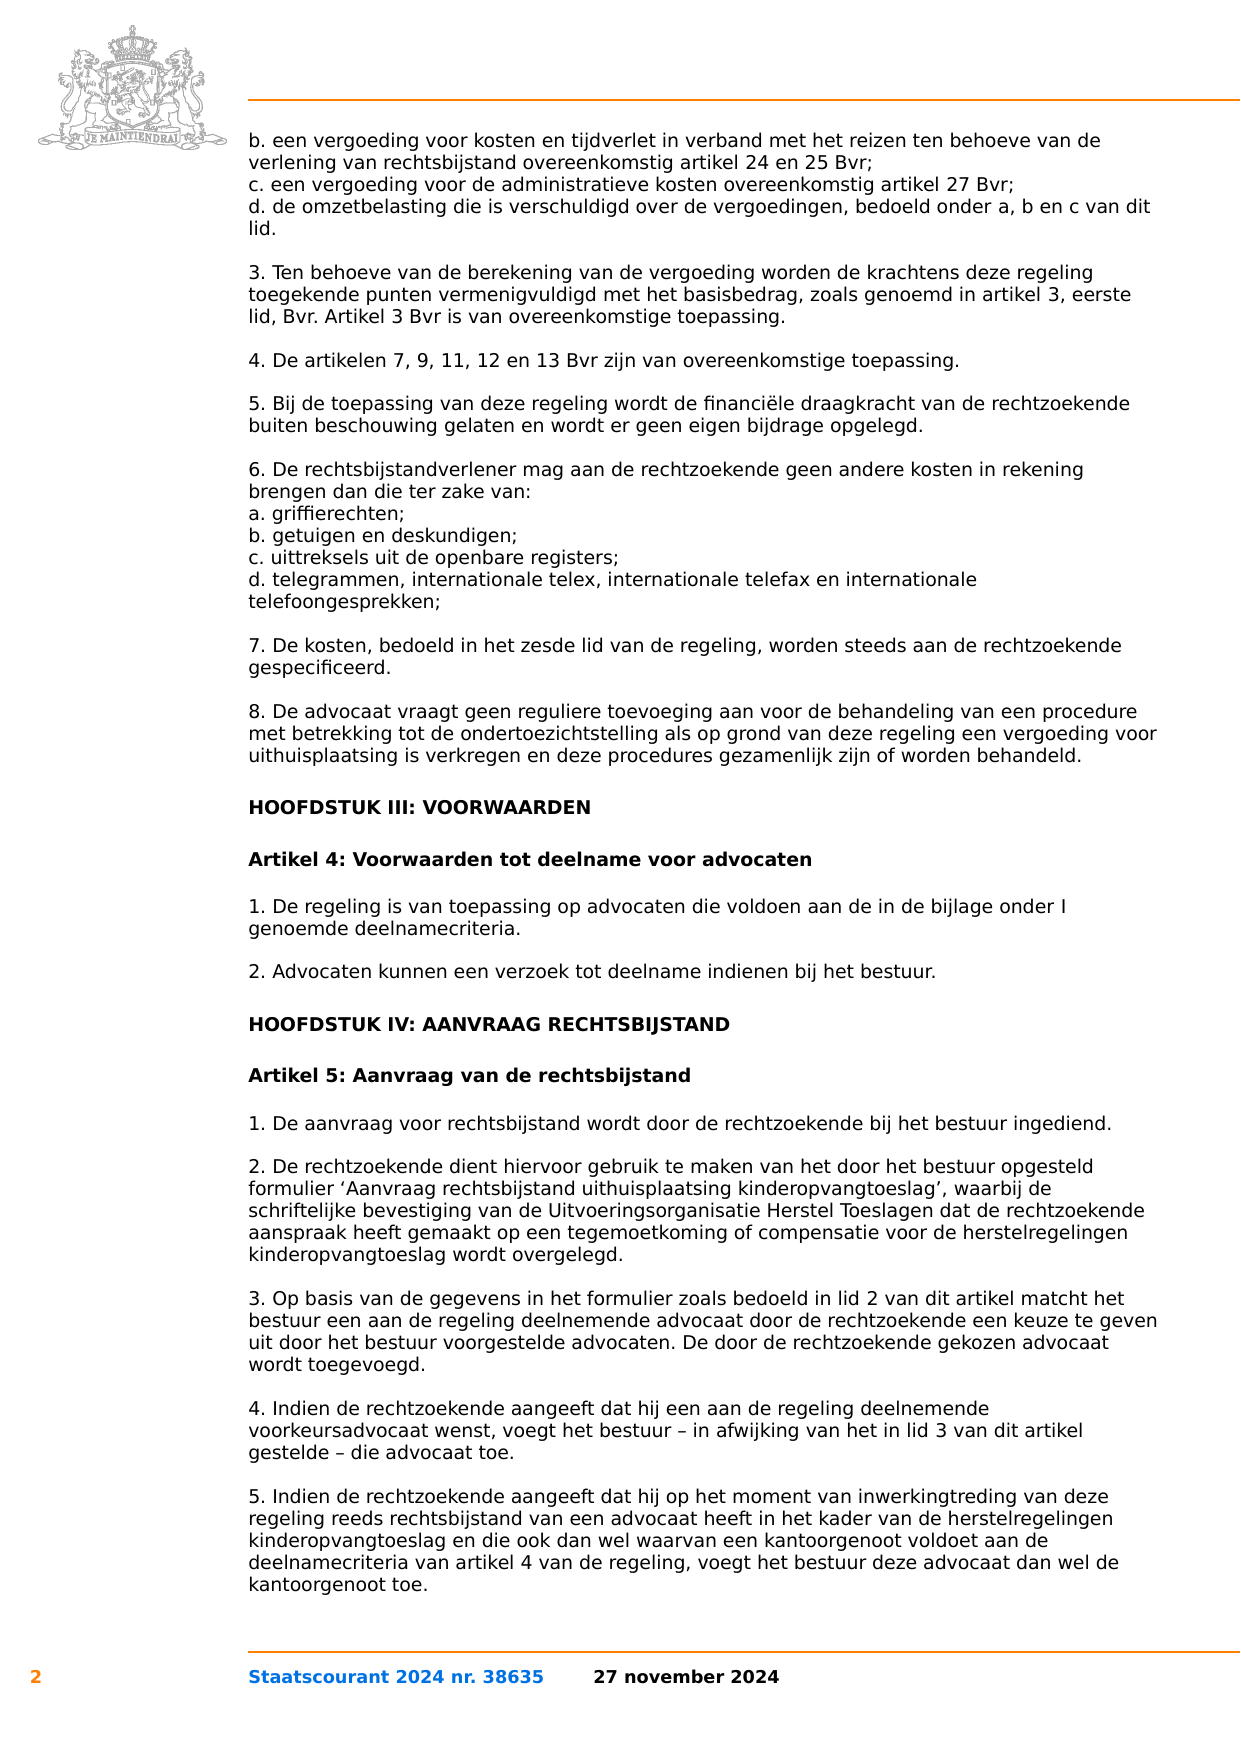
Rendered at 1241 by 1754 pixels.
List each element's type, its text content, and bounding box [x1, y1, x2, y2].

text 1. De aanvraag voor rechtsbijstand wordt door de rechtzoekende bij het bestuur ingediend. [248, 1112, 1163, 1134]
text 4. De artikelen 7, 9, 11, 12 en 13 Bvr zijn van overeenkomstige toepassing. [248, 349, 1163, 371]
text a. griffierechten; [248, 503, 1163, 525]
picture [38, 25, 227, 150]
text 2. Advocaten kunnen een verzoek tot deelname indienen bij het bestuur. [248, 961, 1163, 983]
text c. een vergoeding voor de administratieve kosten overeenkomstig artikel 27 Bvr; [248, 174, 1163, 196]
text 5. Indien de rechtzoekende aangeeft dat hij op het moment van inwerkingtreding van deze regeling reeds rechtsbijstand van een advocaat heeft in het kader van de herstelregelingen kinderopvangtoeslag en die ook dan wel waarvan een kantoorgenoot voldoet aan de deelnamecriteria van artikel 4 van de regeling, voegt het bestuur deze advocaat dan wel de kantoorgenoot toe. [248, 1486, 1163, 1596]
text 5. Bij de toepassing van deze regeling wordt de financiële draagkracht van de rechtzoekende buiten beschouwing gelaten en wordt er geen eigen bijdrage opgelegd. [248, 393, 1163, 437]
text 6. De rechtsbijstandverlener mag aan de rechtzoekende geen andere kosten in rekening brengen dan die ter zake van: [248, 459, 1163, 503]
subtitle Artikel 4: Voorwaarden tot deelname voor advocaten [248, 849, 1163, 871]
text c. uittreksels uit de openbare registers; [248, 547, 1163, 569]
text d. telegrammen, internationale telex, internationale telefax en internationale telefoongesprekken; [248, 569, 1163, 613]
text 1. De regeling is van toepassing op advocaten die voldoen aan de in de bijlage onder I genoemde deelnamecriteria. [248, 896, 1163, 939]
text b. getuigen en deskundigen; [248, 525, 1163, 547]
text 7. De kosten, bedoeld in het zesde lid van de regeling, worden steeds aan de rechtzoekende gespecificeerd. [248, 635, 1163, 679]
text 2. De rechtzoekende dient hiervoor gebruik te maken van het door het bestuur opgesteld formulier ‘Aanvraag rechtsbijstand uithuisplaatsing kinderopvangtoeslag’, waarbij de schriftelijke bevestiging van de Uitvoeringsorganisatie Herstel Toeslagen dat de rechtzoekende aanspraak heeft gemaakt op een tegemoetkoming of compensatie voor de herstelregelingen kinderopvangtoeslag wordt overgelegd. [248, 1156, 1163, 1266]
subtitle HOOFDSTUK IV: AANVRAAG RECHTSBIJSTAND [248, 1013, 1163, 1035]
text b. een vergoeding voor kosten en tijdverlet in verband met het reizen ten behoeve van de verlening van rechtsbijstand overeenkomstig artikel 24 en 25 Bvr; [248, 130, 1163, 174]
text 8. De advocaat vraagt geen reguliere toevoeging aan voor de behandeling van een procedure met betrekking tot de ondertoezichtstelling als op grond van deze regeling een vergoeding voor uithuisplaatsing is verkregen en deze procedures gezamenlijk zijn of worden behandeld. [248, 701, 1163, 767]
text 3. Op basis van de gegevens in het formulier zoals bedoeld in lid 2 van dit artikel matcht het bestuur een aan de regeling deelnemende advocaat door de rechtzoekende een keuze te geven uit door het bestuur voorgestelde advocaten. De door de rechtzoekende gekozen advocaat wordt toegevoegd. [248, 1288, 1163, 1376]
text 4. Indien de rechtzoekende aangeeft dat hij een aan de regeling deelnemende voorkeursadvocaat wenst, voegt het bestuur – in afwijking van het in lid 3 van dit artikel gestelde – die advocaat toe. [248, 1398, 1163, 1464]
text d. de omzetbelasting die is verschuldigd over de vergoedingen, bedoeld onder a, b en c van dit lid. [248, 196, 1163, 240]
text 3. Ten behoeve van de berekening van de vergoeding worden de krachtens deze regeling toegekende punten vermenigvuldigd met het basisbedrag, zoals genoemd in artikel 3, eerste lid, Bvr. Artikel 3 Bvr is van overeenkomstige toepassing. [248, 262, 1163, 328]
subtitle Artikel 5: Aanvraag van de rechtsbijstand [248, 1065, 1163, 1087]
subtitle HOOFDSTUK III: VOORWAARDEN [248, 797, 1163, 819]
